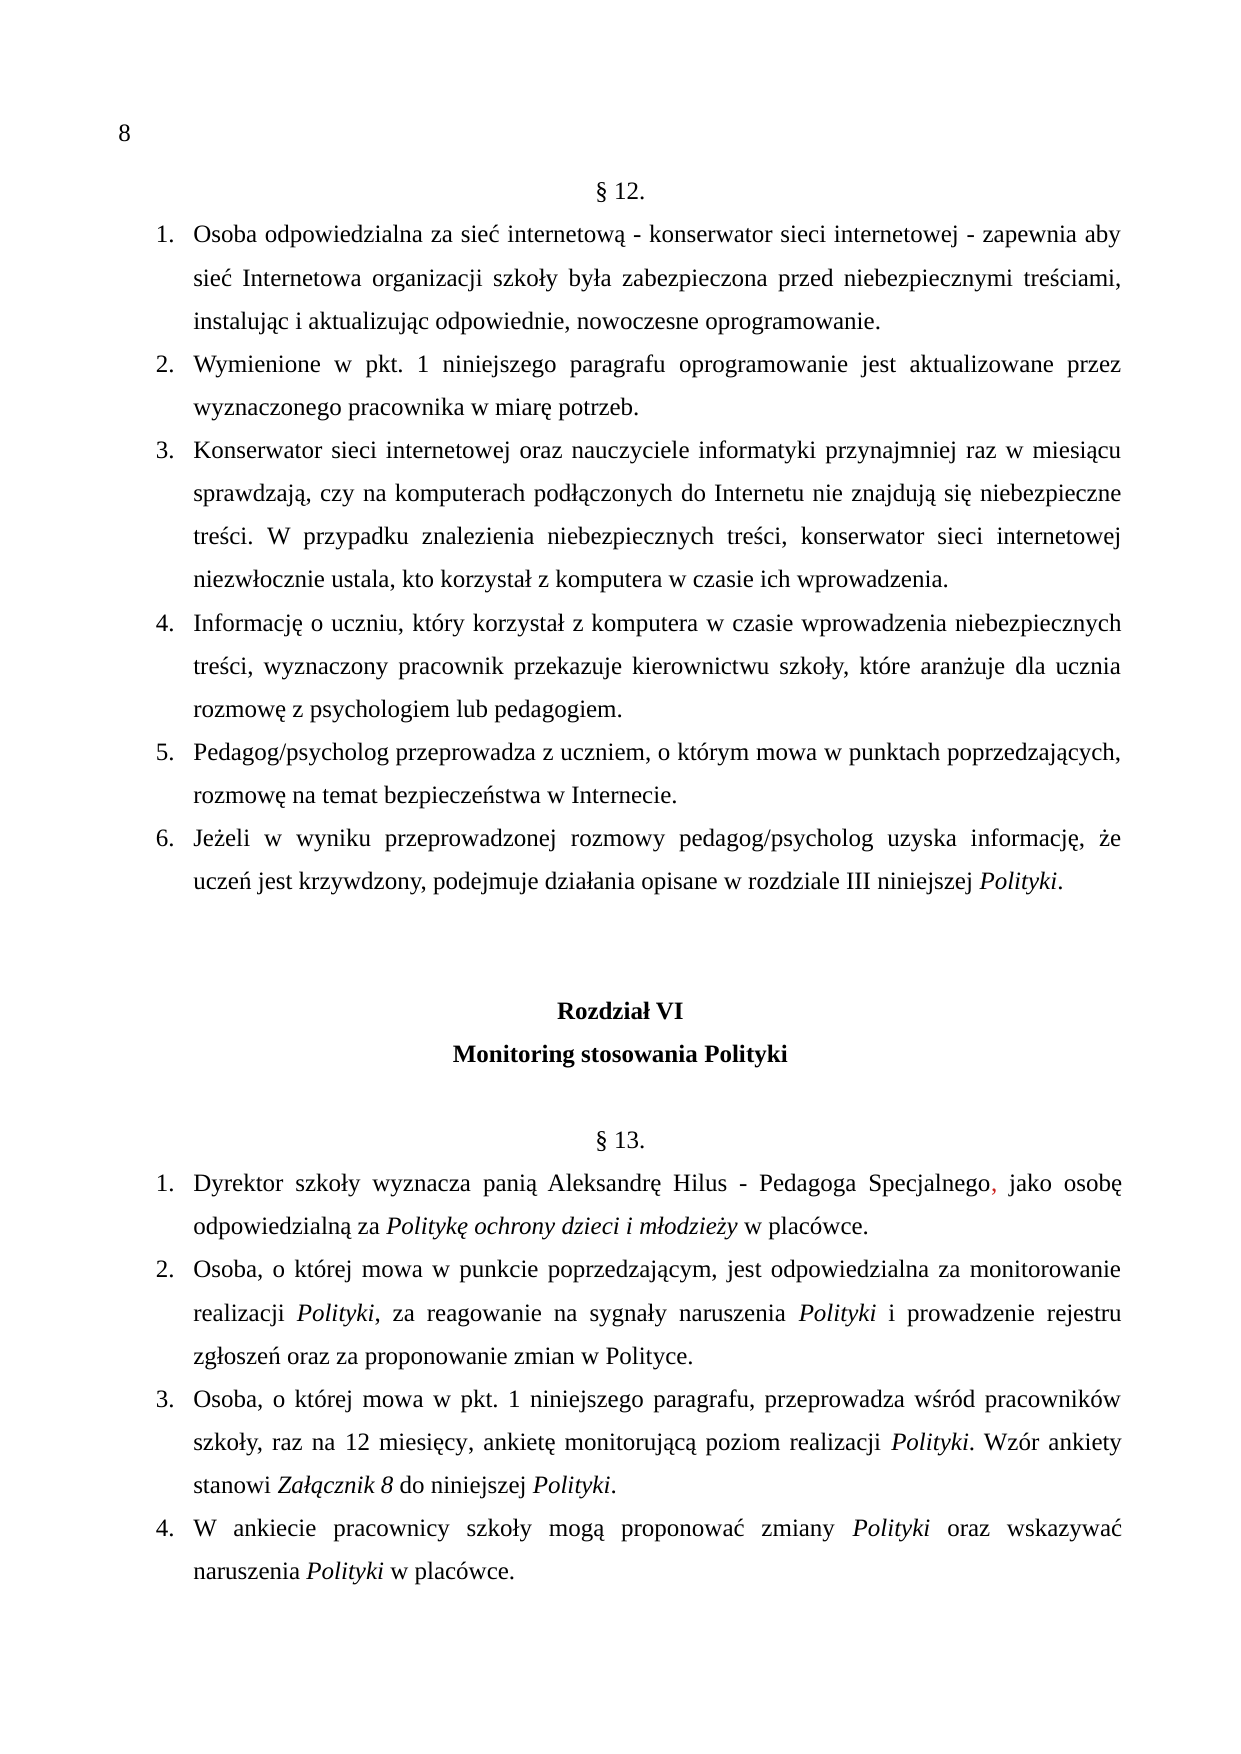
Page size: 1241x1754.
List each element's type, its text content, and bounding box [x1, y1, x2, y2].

list Wymienione w pkt. 1 niniejszego paragrafu oprogramowanie jest aktualizowane przez wyznaczonego pracownika w miarę potrzeb. [156, 349, 1122, 421]
text § 13. [118, 1125, 1122, 1154]
list Informację o uczniu, który korzystał z komputera w czasie wprowadzenia niebezpiecznych treści, wyznaczony pracownik przekazuje kierownictwu szkoły, które aranżuje dla ucznia rozmowę z psychologiem lub pedagogiem. [156, 608, 1122, 723]
list Jeżeli w wyniku przeprowadzonej rozmowy pedagog/psycholog uzyska informację, że uczeń jest krzywdzony, podejmuje działania opisane w rozdziale III niniejszej Polityki. [156, 823, 1122, 895]
list Pedagog/psycholog przeprowadza z uczniem, o którym mowa w punktach poprzedzających, rozmowę na temat bezpieczeństwa w Internecie. [156, 737, 1122, 809]
list W ankiecie pracownicy szkoły mogą proponować zmiany Polityki oraz wskazywać naruszenia Polityki w placówce. [156, 1513, 1122, 1585]
list Osoba, o której mowa w pkt. 1 niniejszego paragrafu, przeprowadza wśród pracowników szkoły, raz na 12 miesięcy, ankietę monitorującą poziom realizacji Polityki. Wzór ankiety stanowi Załącznik 8 do niniejszej Polityki. [156, 1384, 1122, 1499]
list Osoba, o której mowa w punkcie poprzedzającym, jest odpowiedzialna za monitorowanie realizacji Polityki, za reagowanie na sygnały naruszenia Polityki i prowadzenie rejestru zgłoszeń oraz za proponowanie zmian w Polityce. [156, 1254, 1122, 1369]
list Konserwator sieci internetowej oraz nauczyciele informatyki przynajmniej raz w miesiącu sprawdzają, czy na komputerach podłączonych do Internetu nie znajdują się niebezpieczne treści. W przypadku znalezienia niebezpiecznych treści, konserwator sieci internetowej niezwłocznie ustala, kto korzystał z komputera w czasie ich wprowadzenia. [156, 435, 1122, 593]
text Monitoring stosowania Polityki [118, 1039, 1122, 1068]
list Osoba odpowiedzialna za sieć internetową - konserwator sieci internetowej - zapewnia aby sieć Internetowa organizacji szkoły była zabezpieczona przed niebezpiecznymi treściami, instalując i aktualizując odpowiednie, nowoczesne oprogramowanie. [156, 219, 1122, 334]
text Rozdział VI [118, 996, 1122, 1024]
list Dyrektor szkoły wyznacza panią Aleksandrę Hilus - Pedagoga Specjalnego, jako osobę odpowiedzialną za Politykę ochrony dzieci i młodzieży w placówce. [156, 1168, 1122, 1240]
text § 12. [118, 176, 1122, 205]
